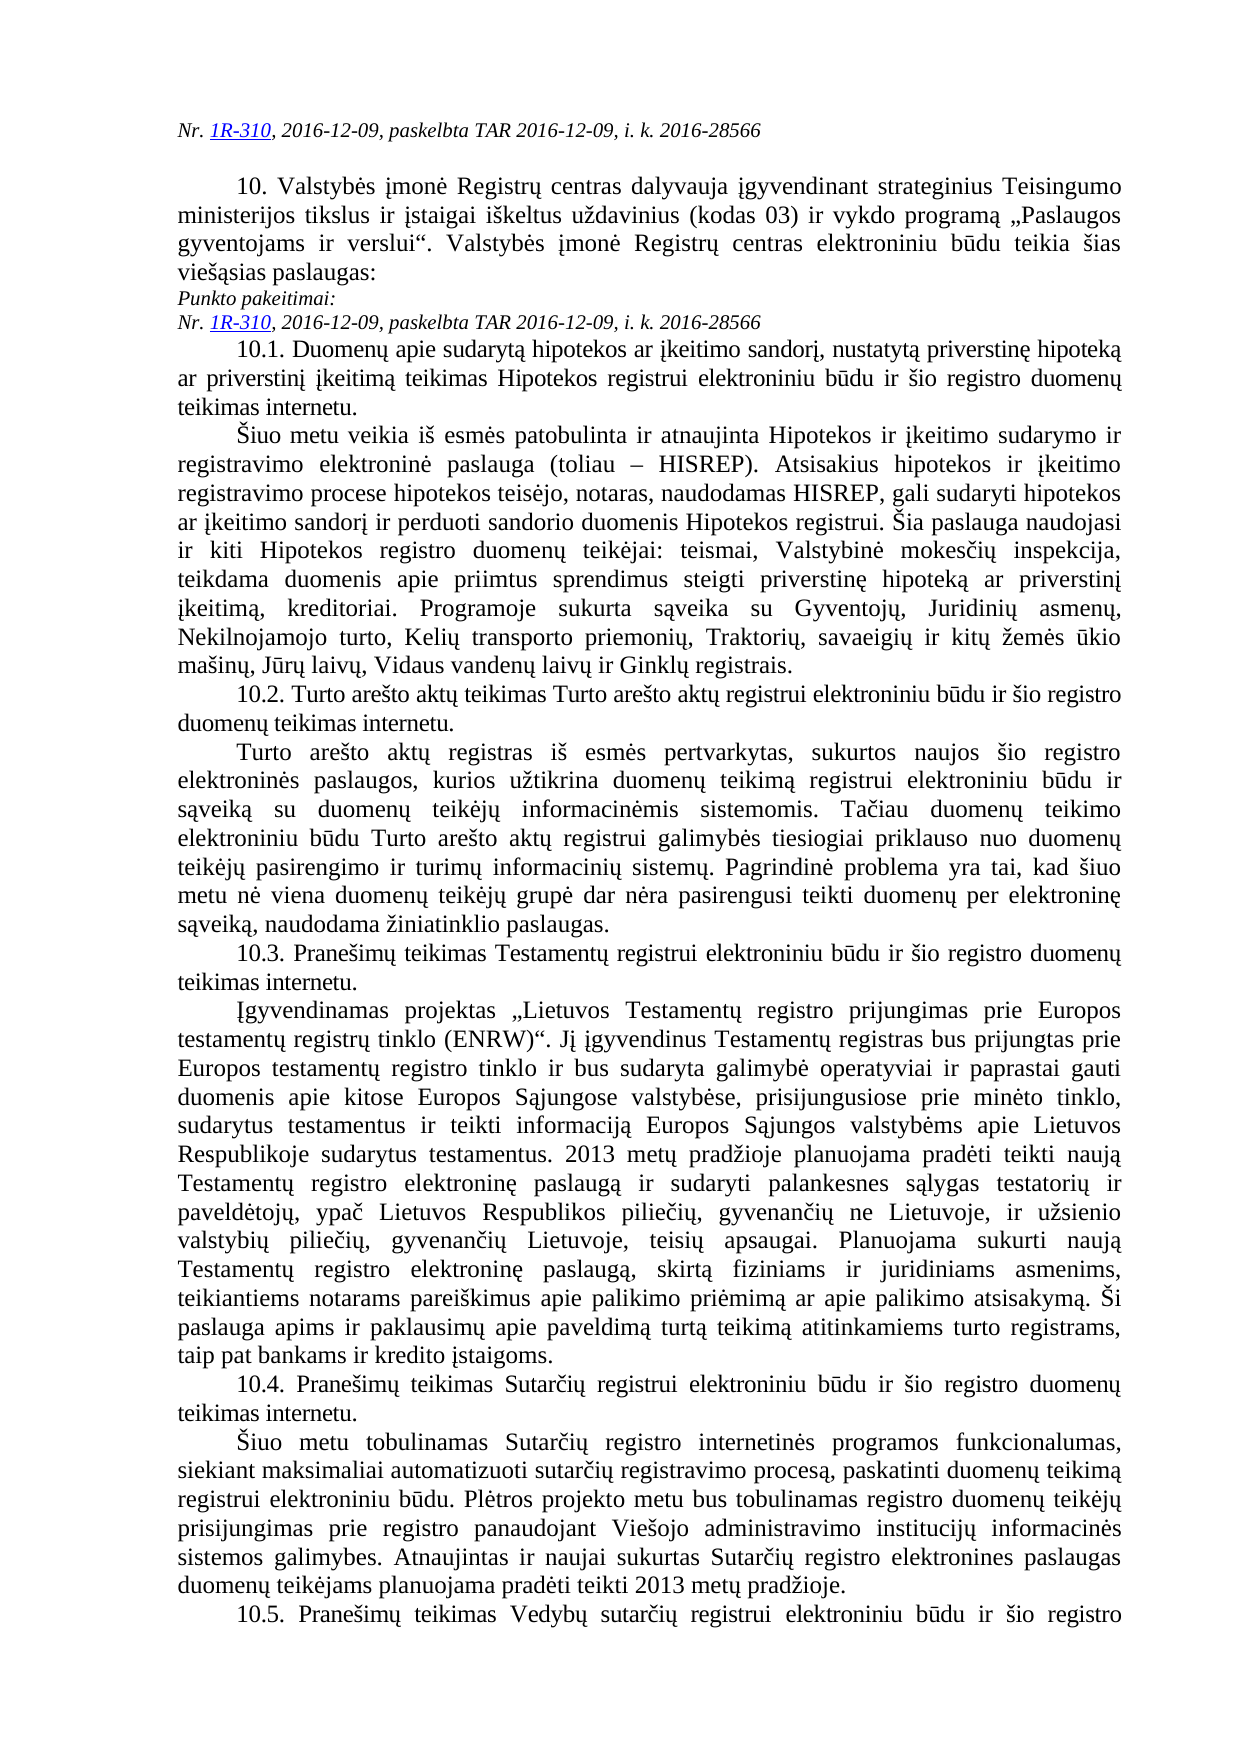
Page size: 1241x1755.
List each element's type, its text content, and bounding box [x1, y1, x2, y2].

text Punkto pakeitimai: [177, 286, 1122, 310]
text Turto arešto aktų registras iš esmės pertvarkytas, sukurtos naujos šio registro elektroninės paslaugos, kurios užtikrina duomenų teikimą registrui elektroniniu būdu ir sąveiką su duomenų teikėjų informacinėmis sistemomis. Tačiau duomenų teikimo elektroniniu būdu Turto arešto aktų registrui galimybės tiesiogiai priklauso nuo duomenų teikėjų pasirengimo ir turimų informacinių sistemų. Pagrindinė problema yra tai, kad šiuo metu nė viena duomenų teikėjų grupė dar nėra pasirengusi teikti duomenų per elektroninę sąveiką, naudodama žiniatinklio paslaugas. [177, 737, 1122, 938]
text 10.4. Pranešimų teikimas Sutarčių registrui elektroniniu būdu ir šio registro duomenų teikimas internetu. [177, 1369, 1122, 1427]
text Šiuo metu veikia iš esmės patobulinta ir atnaujinta Hipotekos ir įkeitimo sudarymo ir registravimo elektroninė paslauga (toliau – HISREP). Atsisakius hipotekos ir įkeitimo registravimo procese hipotekos teisėjo, notaras, naudodamas HISREP, gali sudaryti hipotekos ar įkeitimo sandorį ir perduoti sandorio duomenis Hipotekos registrui. Šia paslauga naudojasi ir kiti Hipotekos registro duomenų teikėjai: teismai, Valstybinė mokesčių inspekcija, teikdama duomenis apie priimtus sprendimus steigti priverstinę hipoteką ar priverstinį įkeitimą, kreditoriai. Programoje sukurta sąveika su Gyventojų, Juridinių asmenų, Nekilnojamojo turto, Kelių transporto priemonių, Traktorių, savaeigių ir kitų žemės ūkio mašinų, Jūrų laivų, Vidaus vandenų laivų ir Ginklų registrais. [177, 420, 1122, 679]
text Nr. 1R-310, 2016-12-09, paskelbta TAR 2016-12-09, i. k. 2016-28566 [177, 118, 1122, 142]
text 10.2. Turto arešto aktų teikimas Turto arešto aktų registrui elektroniniu būdu ir šio registro duomenų teikimas internetu. [177, 679, 1122, 737]
text 10.1. Duomenų apie sudarytą hipotekos ar įkeitimo sandorį, nustatytą priverstinę hipoteką ar priverstinį įkeitimą teikimas Hipotekos registrui elektroniniu būdu ir šio registro duomenų teikimas internetu. [177, 334, 1122, 420]
text 10.3. Pranešimų teikimas Testamentų registrui elektroniniu būdu ir šio registro duomenų teikimas internetu. [177, 938, 1122, 995]
text 10.5. Pranešimų teikimas Vedybų sutarčių registrui elektroniniu būdu ir šio registro [177, 1599, 1122, 1628]
text 10. Valstybės įmonė Registrų centras dalyvauja įgyvendinant strateginius Teisingumo ministerijos tikslus ir įstaigai iškeltus uždavinius (kodas 03) ir vykdo programą „Paslaugos gyventojams ir verslui“. Valstybės įmonė Registrų centras elektroniniu būdu teikia šias viešąsias paslaugas: [177, 171, 1122, 286]
text Nr. 1R-310, 2016-12-09, paskelbta TAR 2016-12-09, i. k. 2016-28566 [177, 310, 1122, 334]
text Įgyvendinamas projektas „Lietuvos Testamentų registro prijungimas prie Europos testamentų registrų tinklo (ENRW)“. Jį įgyvendinus Testamentų registras bus prijungtas prie Europos testamentų registro tinklo ir bus sudaryta galimybė operatyviai ir paprastai gauti duomenis apie kitose Europos Sąjungose valstybėse, prisijungusiose prie minėto tinklo, sudarytus testamentus ir teikti informaciją Europos Sąjungos valstybėms apie Lietuvos Respublikoje sudarytus testamentus. 2013 metų pradžioje planuojama pradėti teikti naują Testamentų registro elektroninę paslaugą ir sudaryti palankesnes sąlygas testatorių ir paveldėtojų, ypač Lietuvos Respublikos piliečių, gyvenančių ne Lietuvoje, ir užsienio valstybių piliečių, gyvenančių Lietuvoje, teisių apsaugai. Planuojama sukurti naują Testamentų registro elektroninę paslaugą, skirtą fiziniams ir juridiniams asmenims, teikiantiems notarams pareiškimus apie palikimo priėmimą ar apie palikimo atsisakymą. Ši paslauga apims ir paklausimų apie paveldimą turtą teikimą atitinkamiems turto registrams, taip pat bankams ir kredito įstaigoms. [177, 995, 1122, 1369]
text Šiuo metu tobulinamas Sutarčių registro internetinės programos funkcionalumas, siekiant maksimaliai automatizuoti sutarčių registravimo procesą, paskatinti duomenų teikimą registrui elektroniniu būdu. Plėtros projekto metu bus tobulinamas registro duomenų teikėjų prisijungimas prie registro panaudojant Viešojo administravimo institucijų informacinės sistemos galimybes. Atnaujintas ir naujai sukurtas Sutarčių registro elektronines paslaugas duomenų teikėjams planuojama pradėti teikti 2013 metų pradžioje. [177, 1427, 1122, 1599]
